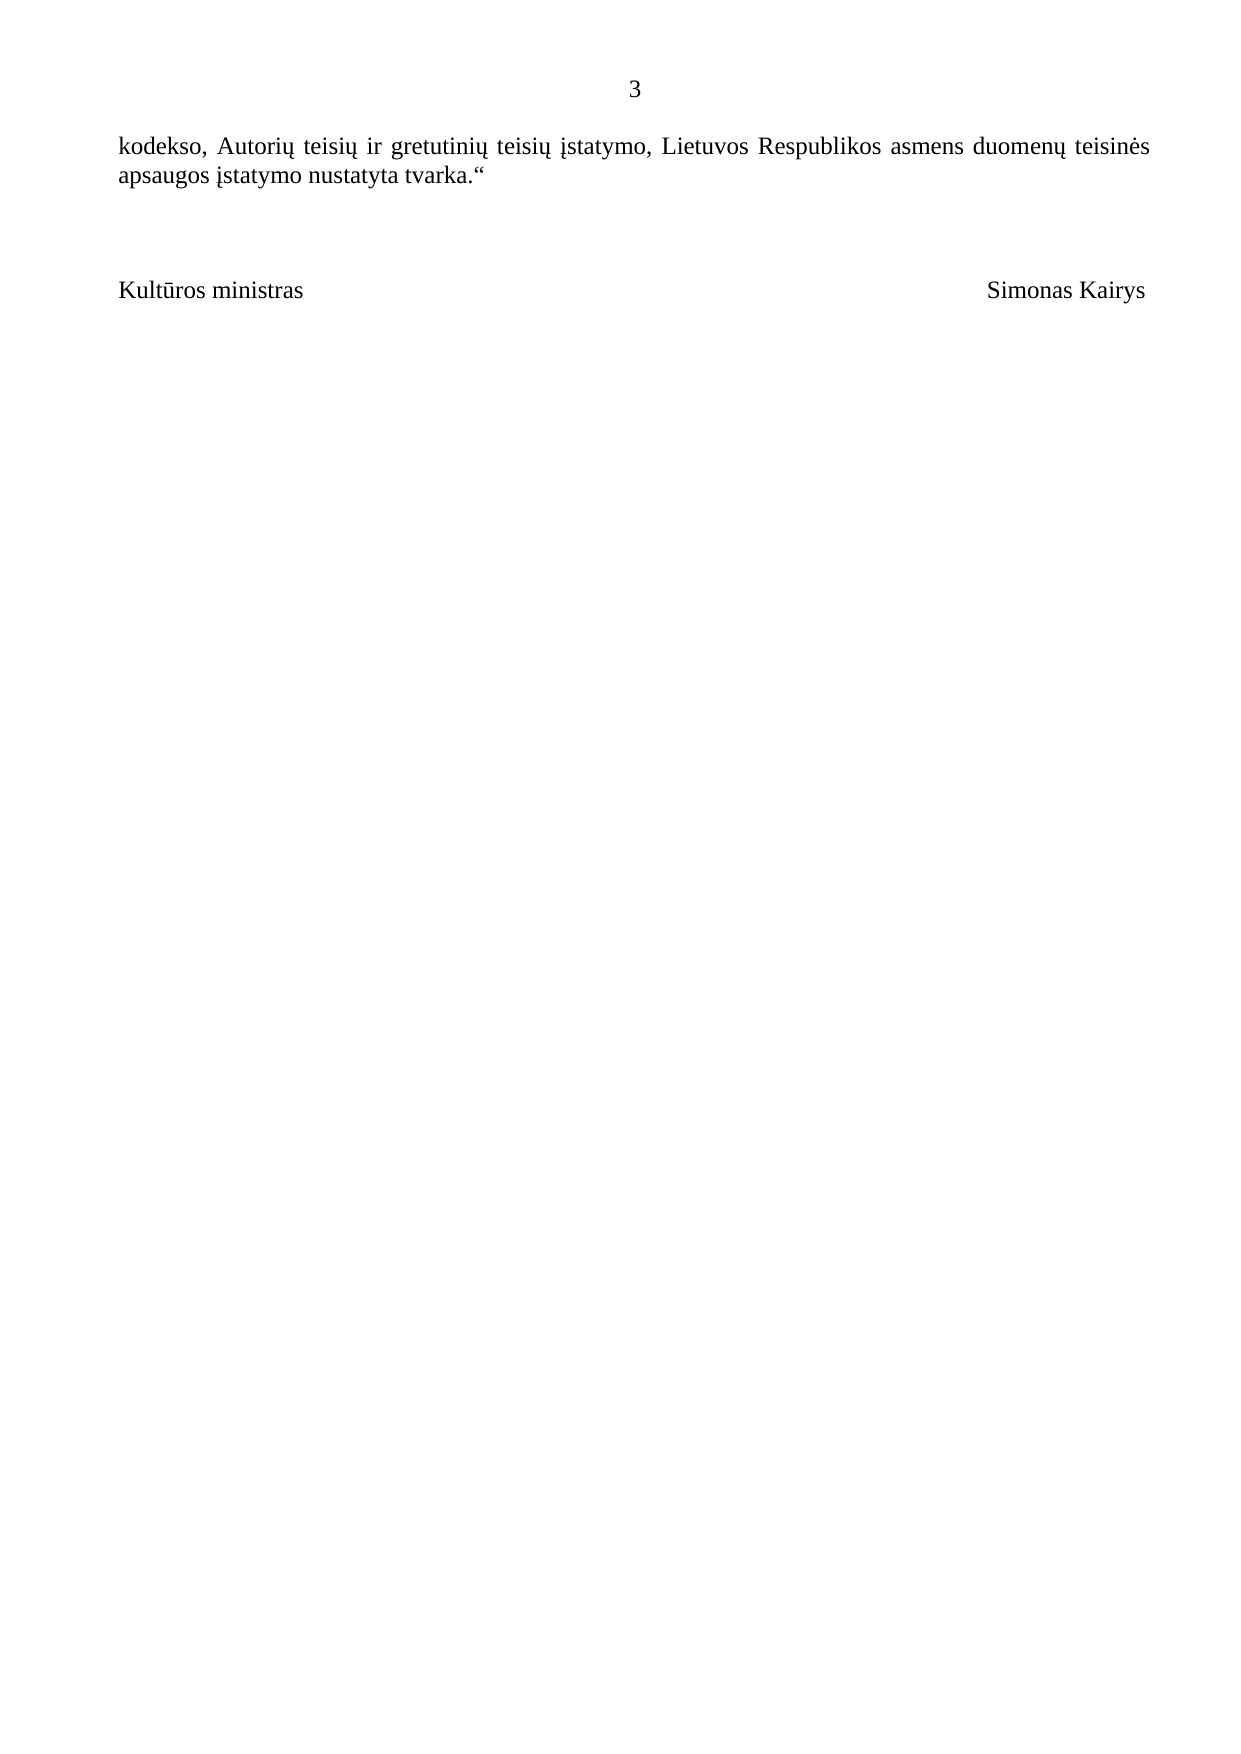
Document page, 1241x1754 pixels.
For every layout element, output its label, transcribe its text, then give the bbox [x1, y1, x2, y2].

text kodekso, Autorių teisių ir gretutinių teisių įstatymo, Lietuvos Respublikos asmens duomenų teisinės apsaugos įstatymo nustatyta tvarka.“ [118, 131, 1152, 189]
text Kultūros ministras Simonas Kairys [118, 275, 1152, 304]
